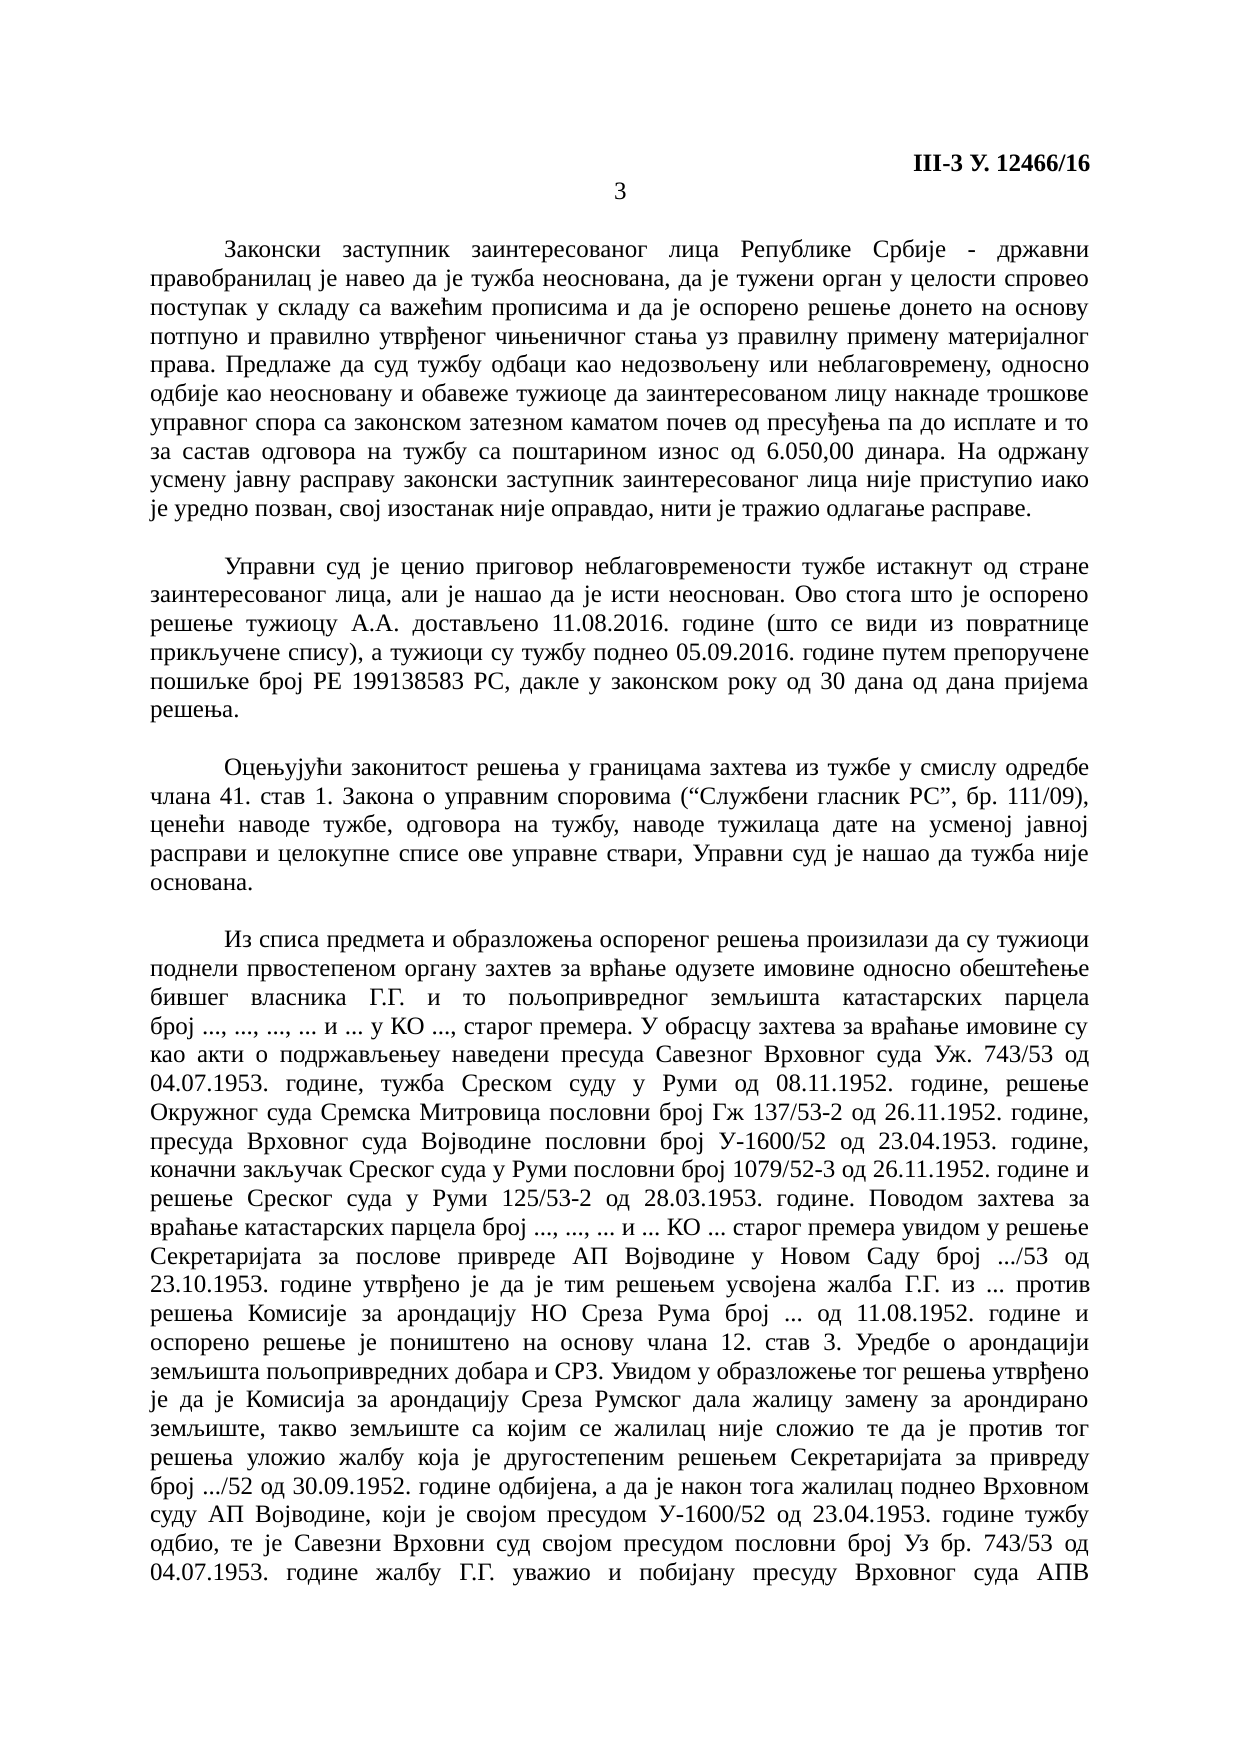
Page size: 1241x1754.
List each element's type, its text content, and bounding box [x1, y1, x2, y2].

text Из списа предмета и образложења оспореног решења произилази да су тужиоци поднели првостепеном органу захтев за врћање одузете имовине односно обештећење бившег власника Г.Г. и то пољопривредног земљишта катастарских парцела број ..., ..., ..., ... и ... у КО ..., старог премера. У обрасцу захтева за враћање имовине су као акти о подржављењеу наведени пресуда Савезног Врховног суда Уж. 743/53 од 04.07.1953. године, тужба Среском суду у Руми од 08.11.1952. године, решење Окружног суда Сремска Митровица пословни број Гж 137/53-2 од 26.11.1952. године, пресуда Врховног суда Војводине пословни број У-1600/52 од 23.04.1953. године, коначни закључак Среског суда у Руми пословни број 1079/52-3 од 26.11.1952. године и решење Среског суда у Руми 125/53-2 од 28.03.1953. године. Поводом захтева за враћање катастарских парцела број ..., ..., ... и ... КО ... старог премера увидом у решење Секретаријата за послове привреде АП Војводине у Новом Саду број .../53 од 23.10.1953. године утврђено је да је тим решењем усвојена жалба Г.Г. из ... против решења Комисије за арондацију НО Среза Рума број ... од 11.08.1952. године и оспорено решење је поништено на основу члана 12. став 3. Уредбе о арондацији земљишта пољопривредних добара и СРЗ. Увидом у образложење тог решења утврђено је да је Комисија за арондацију Среза Румског дала жалицу замену за арондирано земљиште, такво земљиште са којим се жалилац није сложио те да је против тог решења уложио жалбу која је другостепеним решењем Секретаријата за привреду број .../52 од 30.09.1952. године одбијена, а да је након тога жалилац поднео Врховном суду АП Војводине, који је својом пресудом У-1600/52 од 23.04.1953. године тужбу одбио, те је Савезни Врховни суд својом пресудом пословни број Уз бр. 743/53 од 04.07.1953. године жалбу Г.Г. уважио и побијану пресуду Врховног суда АПВ [150, 924, 1090, 1586]
text Законски заступник заинтересованог лица Републике Србије - државни правобранилац је навео да је тужба неоснована, да је тужени орган у целости спровео поступак у складу са важећим прописима и да је оспорено решење донето на основу потпуно и правилно утврђеног чињеничног стања уз правилну примену материјалног права. Предлаже да суд тужбу одбаци као недозвољену или неблаговремену, односно одбије као неосновану и обавеже тужиоце да заинтересованом лицу накнаде трошкове управног спора са законском затезном каматом почев од пресуђења па до исплате и то за састав одговора на тужбу са поштарином износ од 6.050,00 динара. На одржану усмену јавну расправу законски заступник заинтересованог лица није приступио иако је уредно позван, свој изостанак није оправдао, нити је тражио одлагање расправе. [150, 234, 1090, 522]
text Оцењујући законитост решења у границама захтева из тужбе у смислу одредбе члана 41. став 1. Закона о управним споровима (“Службени гласник РС”, бр. 111/09), ценећи наводе тужбе, одговора на тужбу, наводе тужилаца дате на усменој јавној расправи и целокупне списе ове управне ствари, Управни суд је нашао да тужба није основана. [150, 752, 1090, 896]
text Управни суд је ценио приговор неблаговремености тужбе истакнут од стране заинтересованог лица, али је нашао да је исти неоснован. Ово стога што је оспорено решење тужиоцу А.А. достављено 11.08.2016. године (што се види из повратнице прикључене спису), а тужиоци су тужбу поднео 05.09.2016. године путем препоручене пошиљке број РЕ 199138583 РС, дакле у законском року од 30 дана од дана пријема решења. [150, 551, 1090, 723]
